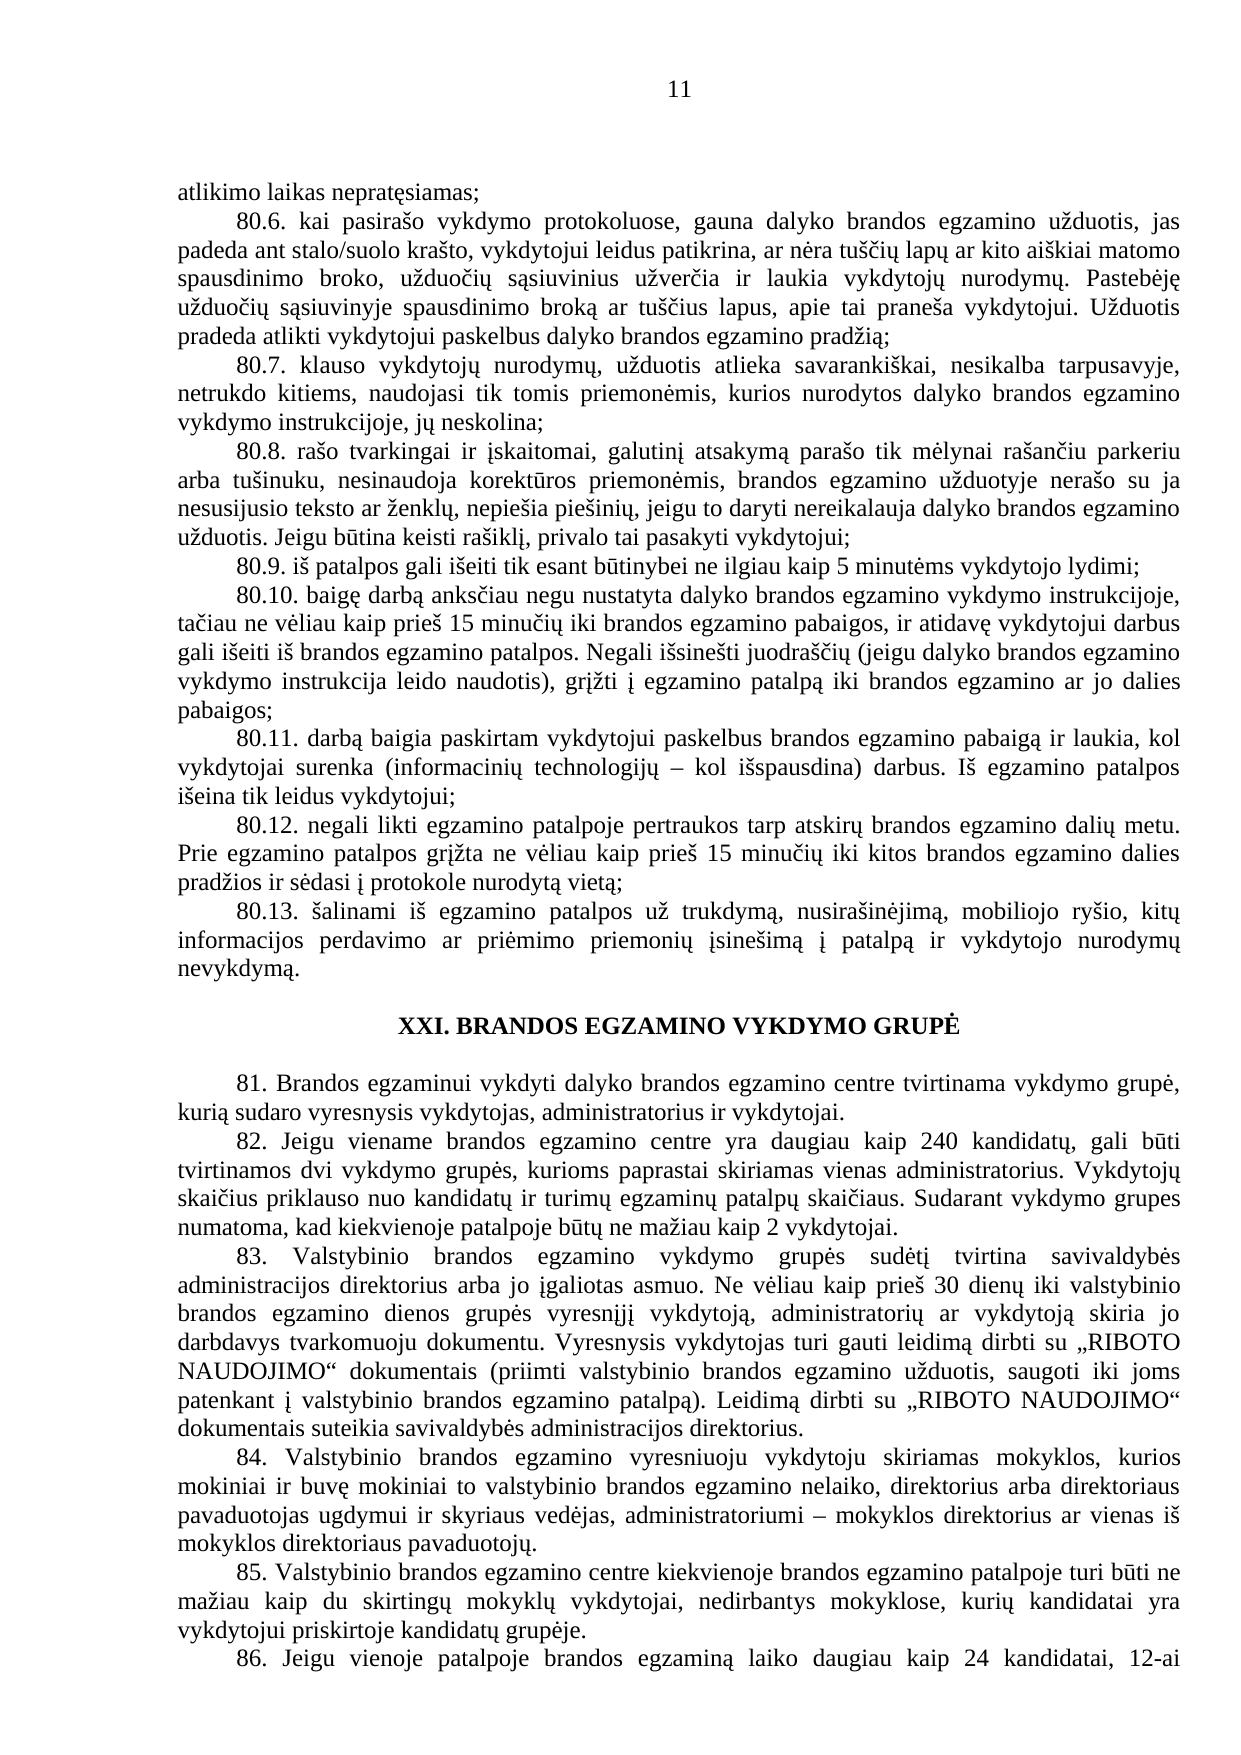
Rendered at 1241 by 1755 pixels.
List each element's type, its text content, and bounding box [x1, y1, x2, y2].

text 86. Jeigu vienoje patalpoje brandos egzaminą laiko daugiau kaip 24 kandidatai, 12-ai [177, 1643, 1181, 1672]
text XXI. BRANDOS EGZAMINO VYKDYMO GRUPĖ [177, 1011, 1181, 1040]
text 80.11. darbą baigia paskirtam vykdytojui paskelbus brandos egzamino pabaigą ir laukia, kol vykdytojai surenka (informacinių technologijų – kol išspausdina) darbus. Iš egzamino patalpos išeina tik leidus vykdytojui; [177, 723, 1181, 810]
text 83. Valstybinio brandos egzamino vykdymo grupės sudėtį tvirtina savivaldybės administracijos direktorius arba jo įgaliotas asmuo. Ne vėliau kaip prieš 30 dienų iki valstybinio brandos egzamino dienos grupės vyresnįjį vykdytoją, administratorių ar vykdytoją skiria jo darbdavys tvarkomuoju dokumentu. Vyresnysis vykdytojas turi gauti leidimą dirbti su „RIBOTO NAUDOJIMO“ dokumentais (priimti valstybinio brandos egzamino užduotis, saugoti iki joms patenkant į valstybinio brandos egzamino patalpą). Leidimą dirbti su „RIBOTO NAUDOJIMO“ dokumentais suteikia savivaldybės administracijos direktorius. [177, 1241, 1181, 1442]
text 80.10. baigę darbą anksčiau negu nustatyta dalyko brandos egzamino vykdymo instrukcijoje, tačiau ne vėliau kaip prieš 15 minučių iki brandos egzamino pabaigos, ir atidavę vykdytojui darbus gali išeiti iš brandos egzamino patalpos. Negali išsinešti juodraščių (jeigu dalyko brandos egzamino vykdymo instrukcija leido naudotis), grįžti į egzamino patalpą iki brandos egzamino ar jo dalies pabaigos; [177, 580, 1181, 723]
text 80.7. klauso vykdytojų nurodymų, užduotis atlieka savarankiškai, nesikalba tarpusavyje, netrukdo kitiems, naudojasi tik tomis priemonėmis, kurios nurodytos dalyko brandos egzamino vykdymo instrukcijoje, jų neskolina; [177, 350, 1181, 436]
text atlikimo laikas nepratęsiamas; [177, 177, 1181, 206]
text 81. Brandos egzaminui vykdyti dalyko brandos egzamino centre tvirtinama vykdymo grupė, kurią sudaro vyresnysis vykdytojas, administratorius ir vykdytojai. [177, 1068, 1181, 1126]
text 80.6. kai pasirašo vykdymo protokoluose, gauna dalyko brandos egzamino užduotis, jas padeda ant stalo/suolo krašto, vykdytojui leidus patikrina, ar nėra tuščių lapų ar kito aiškiai matomo spausdinimo broko, užduočių sąsiuvinius užverčia ir laukia vykdytojų nurodymų. Pastebėję užduočių sąsiuvinyje spausdinimo broką ar tuščius lapus, apie tai praneša vykdytojui. Užduotis pradeda atlikti vykdytojui paskelbus dalyko brandos egzamino pradžią; [177, 206, 1181, 350]
text 85. Valstybinio brandos egzamino centre kiekvienoje brandos egzamino patalpoje turi būti ne mažiau kaip du skirtingų mokyklų vykdytojai, nedirbantys mokyklose, kurių kandidatai yra vykdytojui priskirtoje kandidatų grupėje. [177, 1557, 1181, 1643]
text 80.9. iš patalpos gali išeiti tik esant būtinybei ne ilgiau kaip 5 minutėms vykdytojo lydimi; [177, 551, 1181, 580]
text 82. Jeigu viename brandos egzamino centre yra daugiau kaip 240 kandidatų, gali būti tvirtinamos dvi vykdymo grupės, kurioms paprastai skiriamas vienas administratorius. Vykdytojų skaičius priklauso nuo kandidatų ir turimų egzaminų patalpų skaičiaus. Sudarant vykdymo grupes numatoma, kad kiekvienoje patalpoje būtų ne mažiau kaip 2 vykdytojai. [177, 1126, 1181, 1241]
text 80.13. šalinami iš egzamino patalpos už trukdymą, nusirašinėjimą, mobiliojo ryšio, kitų informacijos perdavimo ar priėmimo priemonių įsinešimą į patalpą ir vykdytojo nurodymų nevykdymą. [177, 896, 1181, 982]
text 84. Valstybinio brandos egzamino vyresniuoju vykdytoju skiriamas mokyklos, kurios mokiniai ir buvę mokiniai to valstybinio brandos egzamino nelaiko, direktorius arba direktoriaus pavaduotojas ugdymui ir skyriaus vedėjas, administratoriumi – mokyklos direktorius ar vienas iš mokyklos direktoriaus pavaduotojų. [177, 1442, 1181, 1557]
text 80.12. negali likti egzamino patalpoje pertraukos tarp atskirų brandos egzamino dalių metu. Prie egzamino patalpos grįžta ne vėliau kaip prieš 15 minučių iki kitos brandos egzamino dalies pradžios ir sėdasi į protokole nurodytą vietą; [177, 810, 1181, 896]
text 80.8. rašo tvarkingai ir įskaitomai, galutinį atsakymą parašo tik mėlynai rašančiu parkeriu arba tušinuku, nesinaudoja korektūros priemonėmis, brandos egzamino užduotyje nerašo su ja nesusijusio teksto ar ženklų, nepiešia piešinių, jeigu to daryti nereikalauja dalyko brandos egzamino užduotis. Jeigu būtina keisti rašiklį, privalo tai pasakyti vykdytojui; [177, 436, 1181, 551]
